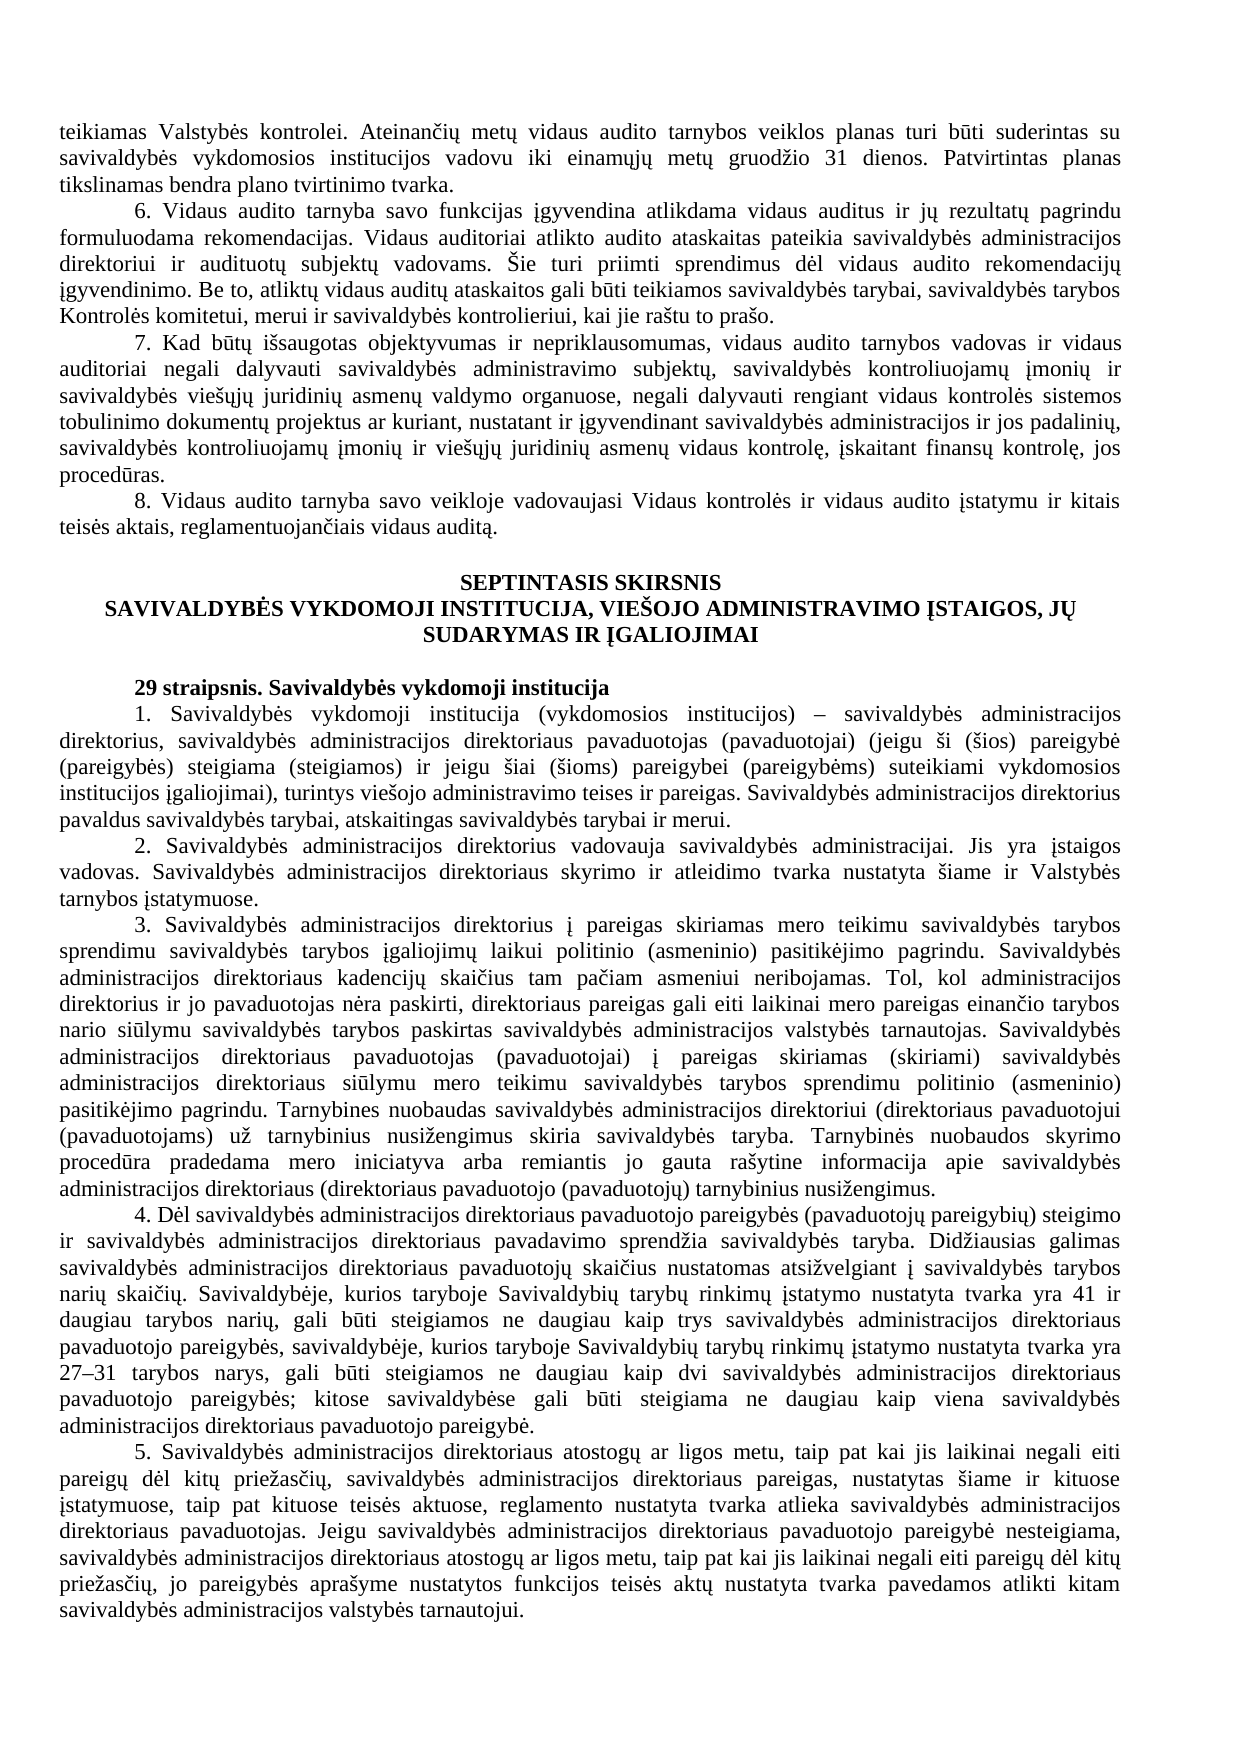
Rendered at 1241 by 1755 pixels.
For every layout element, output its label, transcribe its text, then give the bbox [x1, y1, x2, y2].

text 2. Savivaldybės administracijos direktorius vadovauja savivaldybės administracijai. Jis yra įstaigos vadovas. Savivaldybės administracijos direktoriaus skyrimo ir atleidimo tvarka nustatyta šiame ir Valstybės tarnybos įstatymuose. [59, 832, 1122, 911]
text 8. Vidaus audito tarnyba savo veikloje vadovaujasi Vidaus kontrolės ir vidaus audito įstatymu ir kitais teisės aktais, reglamentuojančiais vidaus auditą. [59, 487, 1122, 540]
text 29 straipsnis. Savivaldybės vykdomoji institucija [59, 674, 1122, 700]
text SEPTINTASIS SKIRSNIS [59, 568, 1122, 595]
text 5. Savivaldybės administracijos direktoriaus atostogų ar ligos metu, taip pat kai jis laikinai negali eiti pareigų dėl kitų priežasčių, savivaldybės administracijos direktoriaus pareigas, nustatytas šiame ir kituose įstatymuose, taip pat kituose teisės aktuose, reglamento nustatyta tvarka atlieka savivaldybės administracijos direktoriaus pavaduotojas. Jeigu savivaldybės administracijos direktoriaus pavaduotojo pareigybė nesteigiama, savivaldybės administracijos direktoriaus atostogų ar ligos metu, taip pat kai jis laikinai negali eiti pareigų dėl kitų priežasčių, jo pareigybės aprašyme nustatytos funkcijos teisės aktų nustatyta tvarka pavedamos atlikti kitam savivaldybės administracijos valstybės tarnautojui. [59, 1438, 1122, 1623]
text SAVIVALDYBĖS VYKDOMOJI INSTITUCIJA, VIEŠOJO ADMINISTRAVIMO ĮSTAIGOS, JŲ SUDARYMAS IR ĮGALIOJIMAI [59, 595, 1122, 648]
text teikiamas Valstybės kontrolei. Ateinančių metų vidaus audito tarnybos veiklos planas turi būti suderintas su savivaldybės vykdomosios institucijos vadovu iki einamųjų metų gruodžio 31 dienos. Patvirtintas planas tikslinamas bendra plano tvirtinimo tvarka. [59, 118, 1122, 197]
text 4. Dėl savivaldybės administracijos direktoriaus pavaduotojo pareigybės (pavaduotojų pareigybių) steigimo ir savivaldybės administracijos direktoriaus pavadavimo sprendžia savivaldybės taryba. Didžiausias galimas savivaldybės administracijos direktoriaus pavaduotojų skaičius nustatomas atsižvelgiant į savivaldybės tarybos narių skaičių. Savivaldybėje, kurios taryboje Savivaldybių tarybų rinkimų įstatymo nustatyta tvarka yra 41 ir daugiau tarybos narių, gali būti steigiamos ne daugiau kaip trys savivaldybės administracijos direktoriaus pavaduotojo pareigybės, savivaldybėje, kurios taryboje Savivaldybių tarybų rinkimų įstatymo nustatyta tvarka yra 27–31 tarybos narys, gali būti steigiamos ne daugiau kaip dvi savivaldybės administracijos direktoriaus pavaduotojo pareigybės; kitose savivaldybėse gali būti steigiama ne daugiau kaip viena savivaldybės administracijos direktoriaus pavaduotojo pareigybė. [59, 1201, 1122, 1438]
text 3. Savivaldybės administracijos direktorius į pareigas skiriamas mero teikimu savivaldybės tarybos sprendimu savivaldybės tarybos įgaliojimų laikui politinio (asmeninio) pasitikėjimo pagrindu. Savivaldybės administracijos direktoriaus kadencijų skaičius tam pačiam asmeniui neribojamas. Tol, kol administracijos direktorius ir jo pavaduotojas nėra paskirti, direktoriaus pareigas gali eiti laikinai mero pareigas einančio tarybos nario siūlymu savivaldybės tarybos paskirtas savivaldybės administracijos valstybės tarnautojas. Savivaldybės administracijos direktoriaus pavaduotojas (pavaduotojai) į pareigas skiriamas (skiriami) savivaldybės administracijos direktoriaus siūlymu mero teikimu savivaldybės tarybos sprendimu politinio (asmeninio) pasitikėjimo pagrindu. Tarnybines nuobaudas savivaldybės administracijos direktoriui (direktoriaus pavaduotojui (pavaduotojams) už tarnybinius nusižengimus skiria savivaldybės taryba. Tarnybinės nuobaudos skyrimo procedūra pradedama mero iniciatyva arba remiantis jo gauta rašytine informacija apie savivaldybės administracijos direktoriaus (direktoriaus pavaduotojo (pavaduotojų) tarnybinius nusižengimus. [59, 911, 1122, 1201]
text 7. Kad būtų išsaugotas objektyvumas ir nepriklausomumas, vidaus audito tarnybos vadovas ir vidaus auditoriai negali dalyvauti savivaldybės administravimo subjektų, savivaldybės kontroliuojamų įmonių ir savivaldybės viešųjų juridinių asmenų valdymo organuose, negali dalyvauti rengiant vidaus kontrolės sistemos tobulinimo dokumentų projektus ar kuriant, nustatant ir įgyvendinant savivaldybės administracijos ir jos padalinių, savivaldybės kontroliuojamų įmonių ir viešųjų juridinių asmenų vidaus kontrolę, įskaitant finansų kontrolę, jos procedūras. [59, 329, 1122, 487]
text 1. Savivaldybės vykdomoji institucija (vykdomosios institucijos) – savivaldybės administracijos direktorius, savivaldybės administracijos direktoriaus pavaduotojas (pavaduotojai) (jeigu ši (šios) pareigybė (pareigybės) steigiama (steigiamos) ir jeigu šiai (šioms) pareigybei (pareigybėms) suteikiami vykdomosios institucijos įgaliojimai), turintys viešojo administravimo teises ir pareigas. Savivaldybės administracijos direktorius pavaldus savivaldybės tarybai, atskaitingas savivaldybės tarybai ir merui. [59, 700, 1122, 832]
text 6. Vidaus audito tarnyba savo funkcijas įgyvendina atlikdama vidaus auditus ir jų rezultatų pagrindu formuluodama rekomendacijas. Vidaus auditoriai atlikto audito ataskaitas pateikia savivaldybės administracijos direktoriui ir audituotų subjektų vadovams. Šie turi priimti sprendimus dėl vidaus audito rekomendacijų įgyvendinimo. Be to, atliktų vidaus auditų ataskaitos gali būti teikiamos savivaldybės tarybai, savivaldybės tarybos Kontrolės komitetui, merui ir savivaldybės kontrolieriui, kai jie raštu to prašo. [59, 197, 1122, 329]
